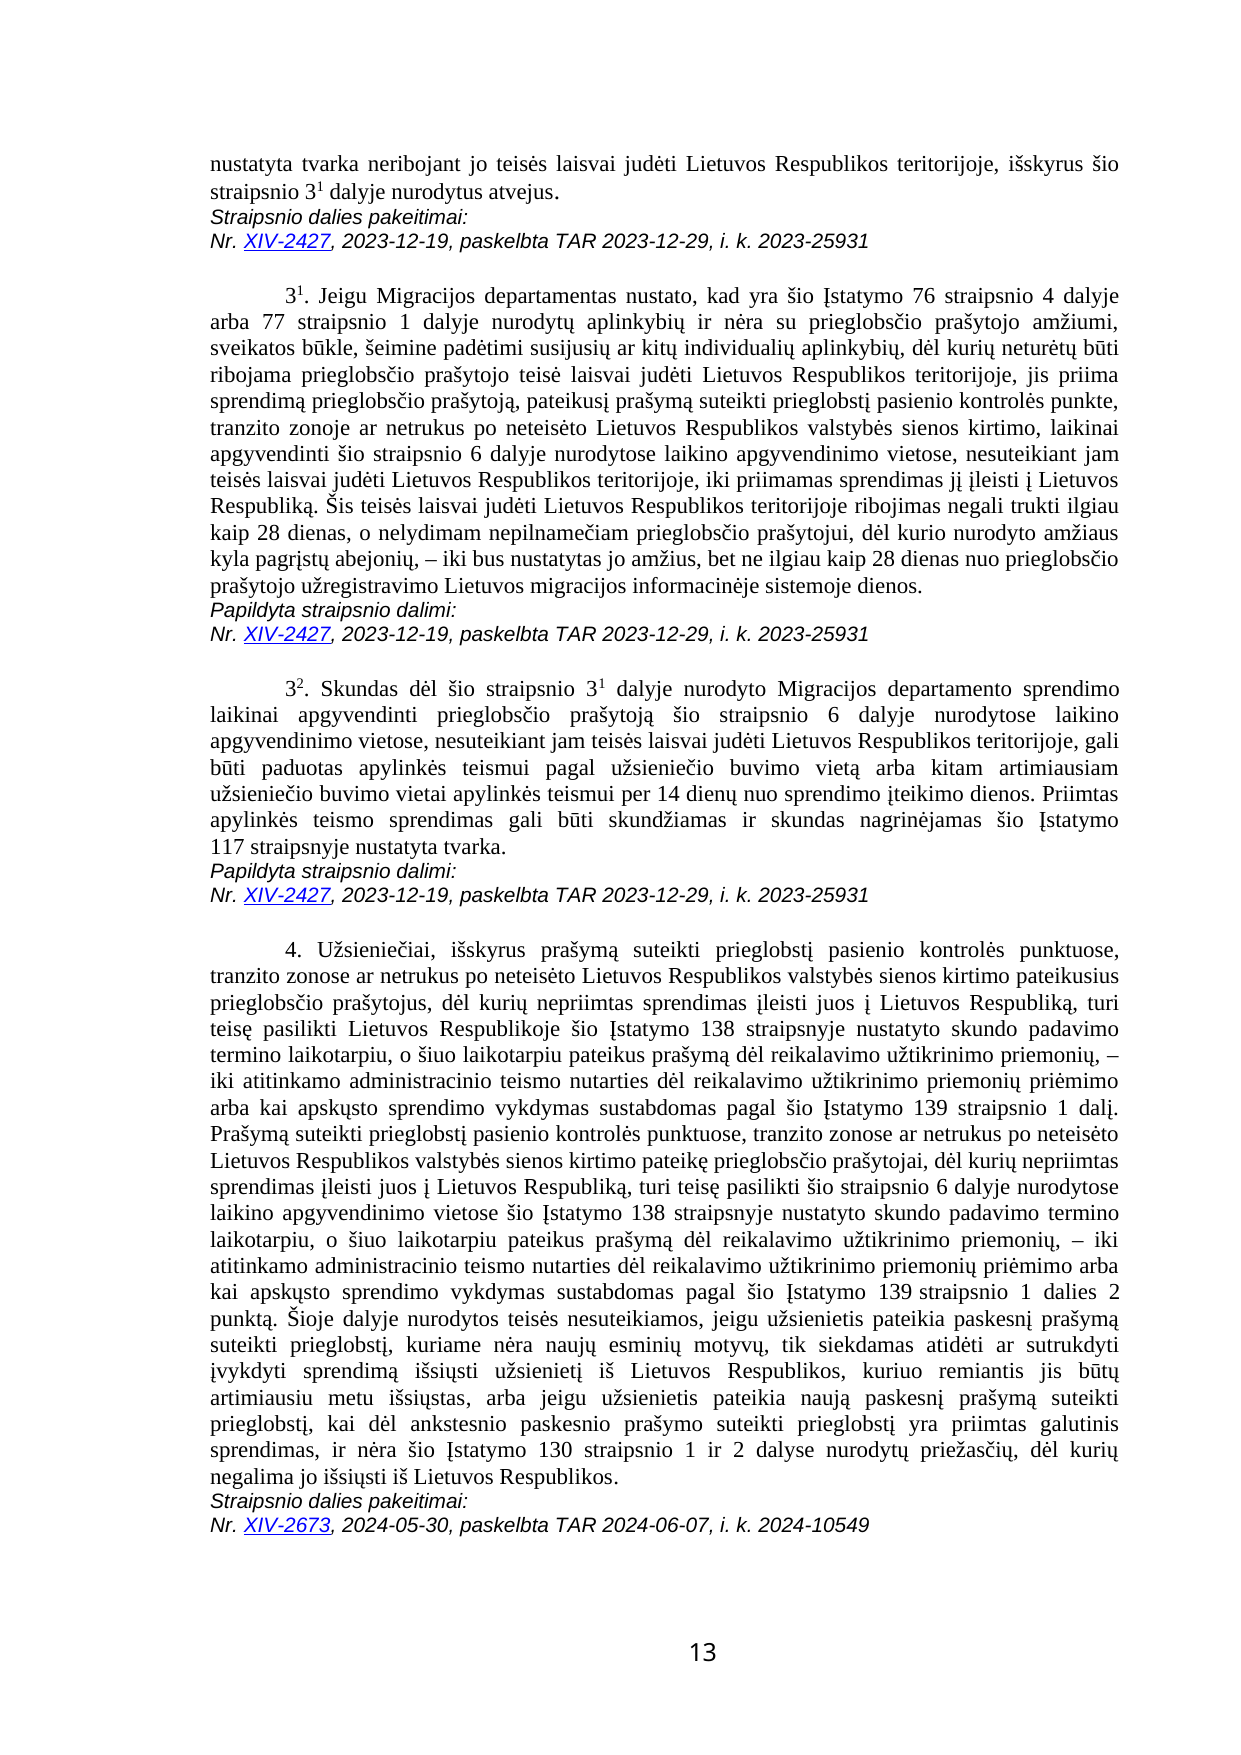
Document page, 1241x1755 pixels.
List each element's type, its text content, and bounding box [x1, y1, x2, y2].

text Nr. XIV-2427, 2023-12-19, paskelbta TAR 2023-12-29, i. k. 2023-25931 [210, 229, 1120, 253]
text nustatyta tvarka neribojant jo teisės laisvai judėti Lietuvos Respublikos teritorijoje, išskyrus šio straipsnio 31 dalyje nurodytus atvejus. [210, 150, 1120, 205]
text Papildyta straipsnio dalimi: [210, 598, 1120, 622]
text Nr. XIV-2673, 2024-05-30, paskelbta TAR 2024-06-07, i. k. 2024-10549 [210, 1513, 1120, 1537]
text Straipsnio dalies pakeitimai: [210, 1489, 1120, 1513]
text Nr. XIV-2427, 2023-12-19, paskelbta TAR 2023-12-29, i. k. 2023-25931 [210, 622, 1120, 646]
text 32. Skundas dėl šio straipsnio 31 dalyje nurodyto Migracijos departamento sprendimo laikinai apgyvendinti prieglobsčio prašytoją šio straipsnio 6 dalyje nurodytose laikino apgyvendinimo vietose, nesuteikiant jam teisės laisvai judėti Lietuvos Respublikos teritorijoje, gali būti paduotas apylinkės teismui pagal užsieniečio buvimo vietą arba kitam artimiausiam užsieniečio buvimo vietai apylinkės teismui per 14 dienų nuo sprendimo įteikimo dienos. Priimtas apylinkės teismo sprendimas gali būti skundžiamas ir skundas nagrinėjamas šio Įstatymo 117 straipsnyje nustatyta tvarka. [210, 675, 1120, 859]
text Straipsnio dalies pakeitimai: [210, 205, 1120, 229]
text 31. Jeigu Migracijos departamentas nustato, kad yra šio Įstatymo 76 straipsnio 4 dalyje arba 77 straipsnio 1 dalyje nurodytų aplinkybių ir nėra su prieglobsčio prašytojo amžiumi, sveikatos būkle, šeimine padėtimi susijusių ar kitų individualių aplinkybių, dėl kurių neturėtų būti ribojama prieglobsčio prašytojo teisė laisvai judėti Lietuvos Respublikos teritorijoje, jis priima sprendimą prieglobsčio prašytoją, pateikusį prašymą suteikti prieglobstį pasienio kontrolės punkte, tranzito zonoje ar netrukus po neteisėto Lietuvos Respublikos valstybės sienos kirtimo, laikinai apgyvendinti šio straipsnio 6 dalyje nurodytose laikino apgyvendinimo vietose, nesuteikiant jam teisės laisvai judėti Lietuvos Respublikos teritorijoje, iki priimamas sprendimas jį įleisti į Lietuvos Respubliką. Šis teisės laisvai judėti Lietuvos Respublikos teritorijoje ribojimas negali trukti ilgiau kaip 28 dienas, o nelydimam nepilnamečiam prieglobsčio prašytojui, dėl kurio nurodyto amžiaus kyla pagrįstų abejonių, – iki bus nustatytas jo amžius, bet ne ilgiau kaip 28 dienas nuo prieglobsčio prašytojo užregistravimo Lietuvos migracijos informacinėje sistemoje dienos. [210, 282, 1120, 598]
text Papildyta straipsnio dalimi: [210, 859, 1120, 883]
text Nr. XIV-2427, 2023-12-19, paskelbta TAR 2023-12-29, i. k. 2023-25931 [210, 883, 1120, 907]
text 4. Užsieniečiai, išskyrus prašymą suteikti prieglobstį pasienio kontrolės punktuose, tranzito zonose ar netrukus po neteisėto Lietuvos Respublikos valstybės sienos kirtimo pateikusius prieglobsčio prašytojus, dėl kurių nepriimtas sprendimas įleisti juos į Lietuvos Respubliką, turi teisę pasilikti Lietuvos Respublikoje šio Įstatymo 138 straipsnyje nustatyto skundo padavimo termino laikotarpiu, o šiuo laikotarpiu pateikus prašymą dėl reikalavimo užtikrinimo priemonių, – iki atitinkamo administracinio teismo nutarties dėl reikalavimo užtikrinimo priemonių priėmimo arba kai apskųsto sprendimo vykdymas sustabdomas pagal šio Įstatymo 139 straipsnio 1 dalį. Prašymą suteikti prieglobstį pasienio kontrolės punktuose, tranzito zonose ar netrukus po neteisėto Lietuvos Respublikos valstybės sienos kirtimo pateikę prieglobsčio prašytojai, dėl kurių nepriimtas sprendimas įleisti juos į Lietuvos Respubliką, turi teisę pasilikti šio straipsnio 6 dalyje nurodytose laikino apgyvendinimo vietose šio Įstatymo 138 straipsnyje nustatyto skundo padavimo termino laikotarpiu, o šiuo laikotarpiu pateikus prašymą dėl reikalavimo užtikrinimo priemonių, – iki atitinkamo administracinio teismo nutarties dėl reikalavimo užtikrinimo priemonių priėmimo arba kai apskųsto sprendimo vykdymas sustabdomas pagal šio Įstatymo 139 straipsnio 1 dalies 2 punktą. Šioje dalyje nurodytos teisės nesuteikiamos, jeigu užsienietis pateikia paskesnį prašymą suteikti prieglobstį, kuriame nėra naujų esminių motyvų, tik siekdamas atidėti ar sutrukdyti įvykdyti sprendimą išsiųsti užsienietį iš Lietuvos Respublikos, kuriuo remiantis jis būtų artimiausiu metu išsiųstas, arba jeigu užsienietis pateikia naują paskesnį prašymą suteikti prieglobstį, kai dėl ankstesnio paskesnio prašymo suteikti prieglobstį yra priimtas galutinis sprendimas, ir nėra šio Įstatymo 130 straipsnio 1 ir 2 dalyse nurodytų priežasčių, dėl kurių negalima jo išsiųsti iš Lietuvos Respublikos. [210, 936, 1120, 1489]
